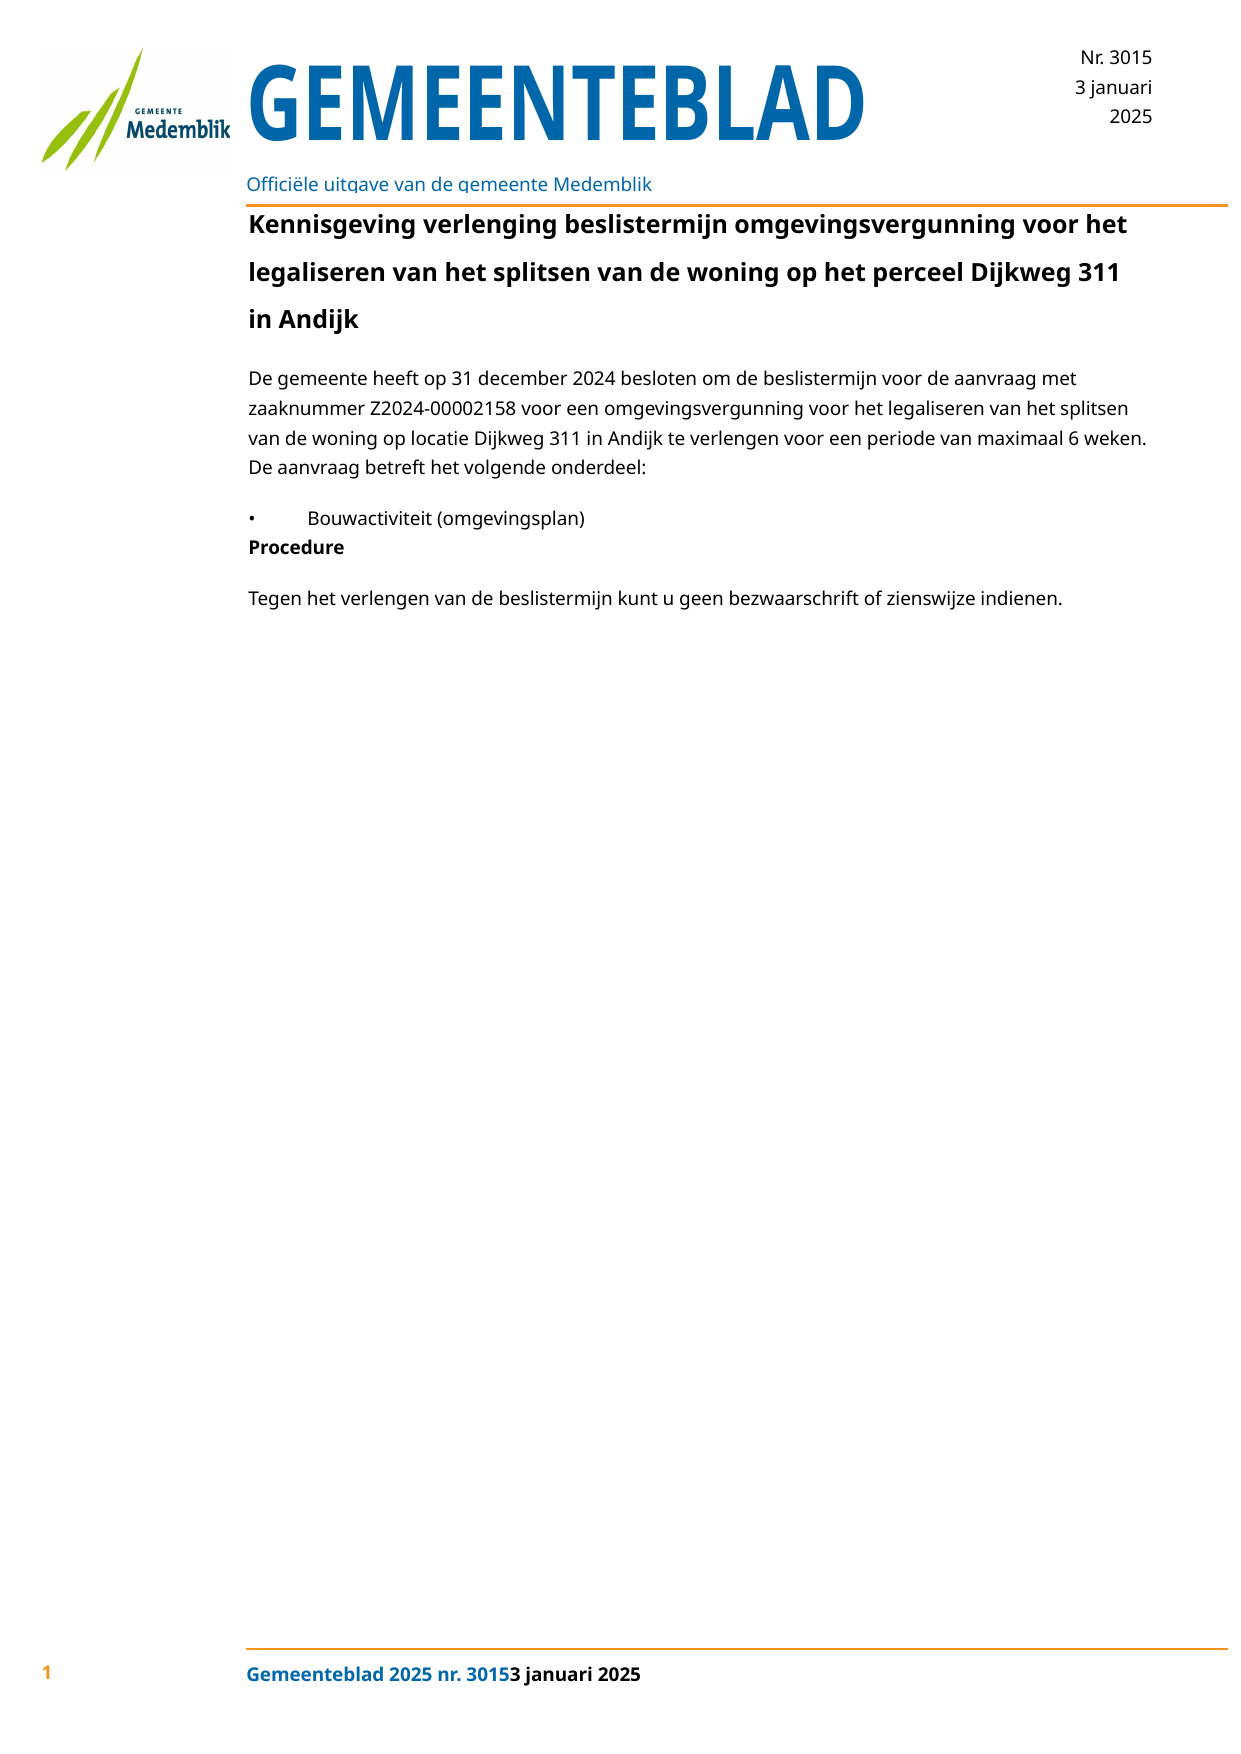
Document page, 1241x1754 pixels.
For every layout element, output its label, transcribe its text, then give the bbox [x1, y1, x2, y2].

text Tegen het verlengen van de beslistermijn kunt u geen bezwaarschrift of zienswijze indienen. [248, 585, 1152, 610]
text Procedure [248, 534, 1152, 560]
text Kennisgeving verlenging beslistermijn omgevingsvergunning voor het legaliseren van het splitsen van de woning op het perceel Dijkweg 311 in Andijk [248, 207, 1152, 336]
picture [41, 47, 231, 172]
text De gemeente heeft op 31 december 2024 besloten om de beslistermijn voor de aanvraag met zaaknummer Z2024-00002158 voor een omgevingsvergunning voor het legaliseren van het splitsen van de woning op locatie Dijkweg 311 in Andijk te verlengen voor een periode van maximaal 6 weken. De aanvraag betreft het volgende onderdeel: [248, 366, 1152, 480]
list Bouwactiviteit (omgevingsplan) [248, 505, 1152, 530]
